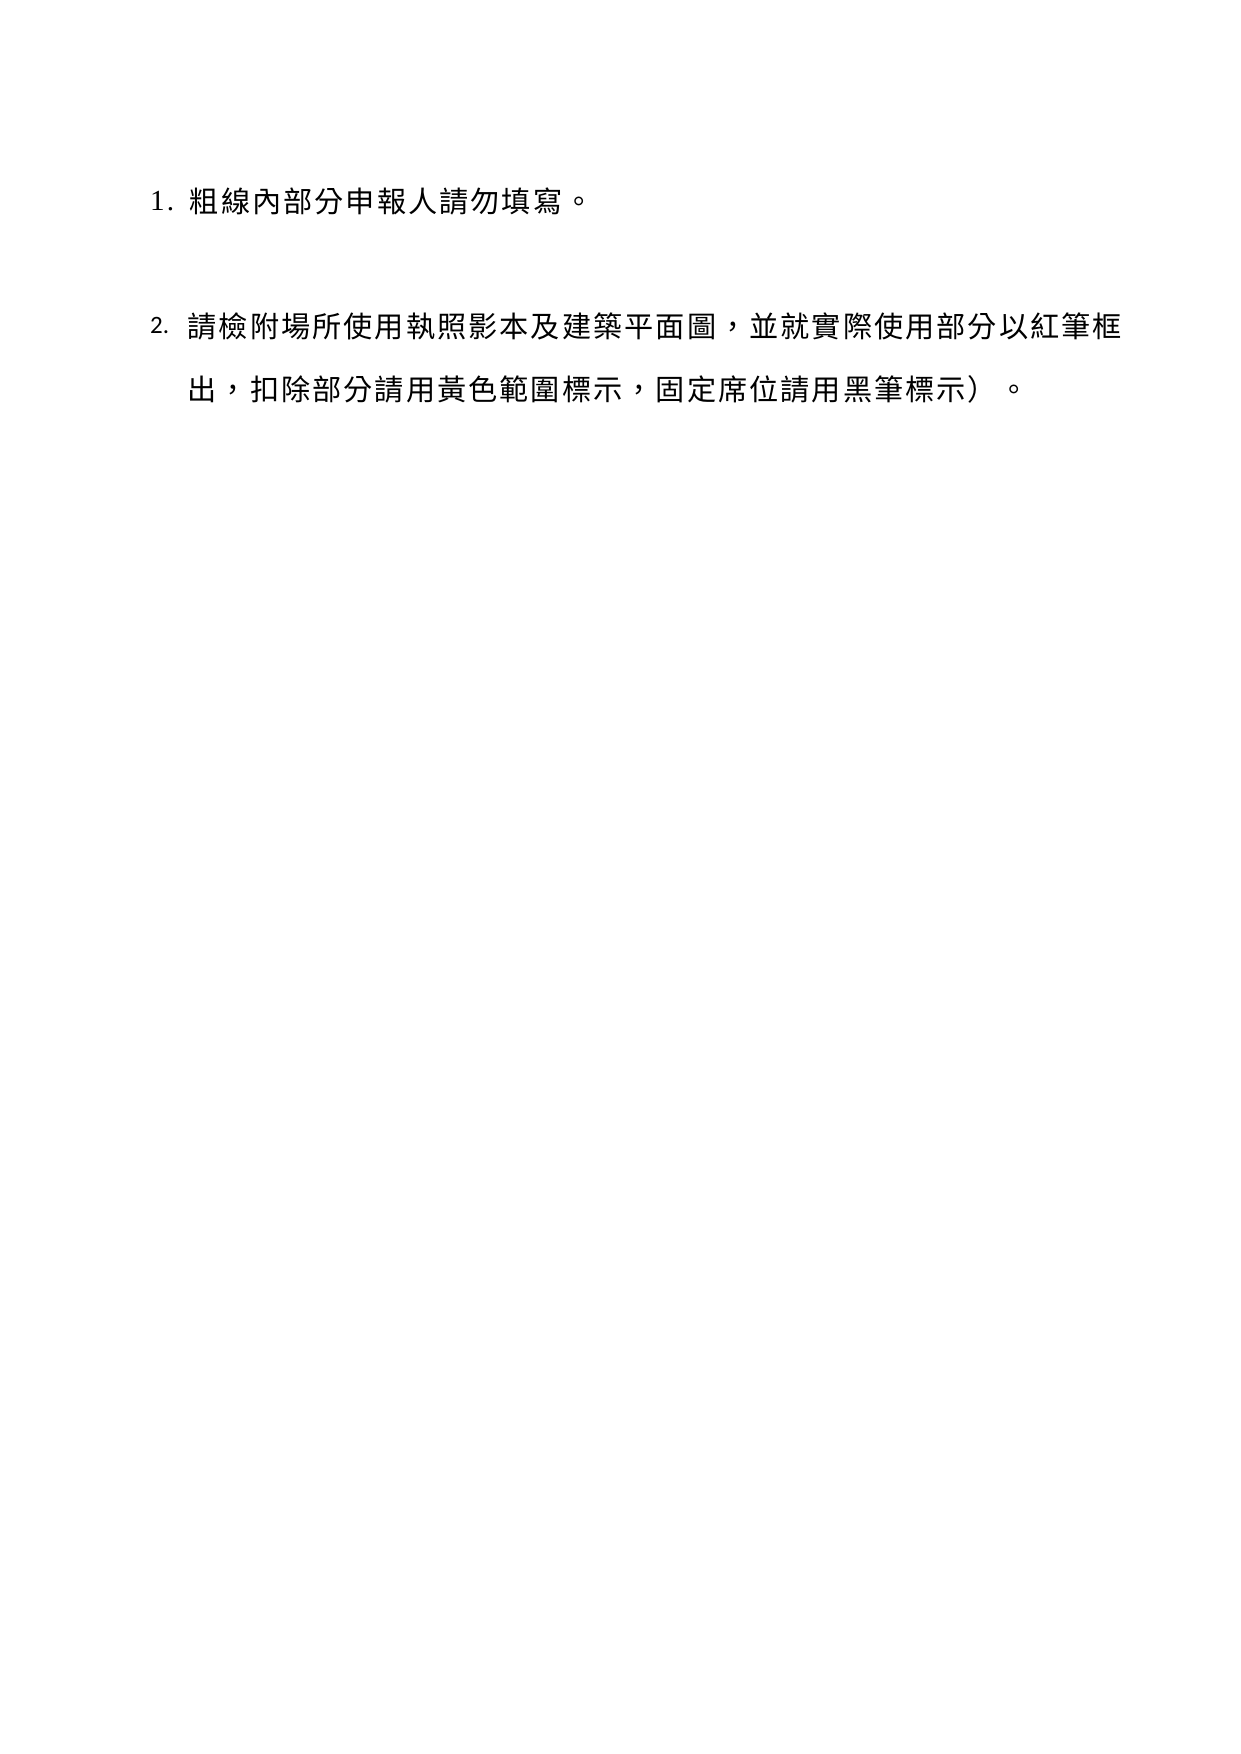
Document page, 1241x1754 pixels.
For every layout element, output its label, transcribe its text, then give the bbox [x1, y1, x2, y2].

list 請檢附場所使用執照影本及建築平面圖，並就實際使用部分以紅筆框出，扣除部分請用黃色範圍標示，固定席位請用黑筆標示）。 [150, 283, 1128, 408]
list 粗線內部分申報人請勿填寫。 [150, 158, 1128, 221]
